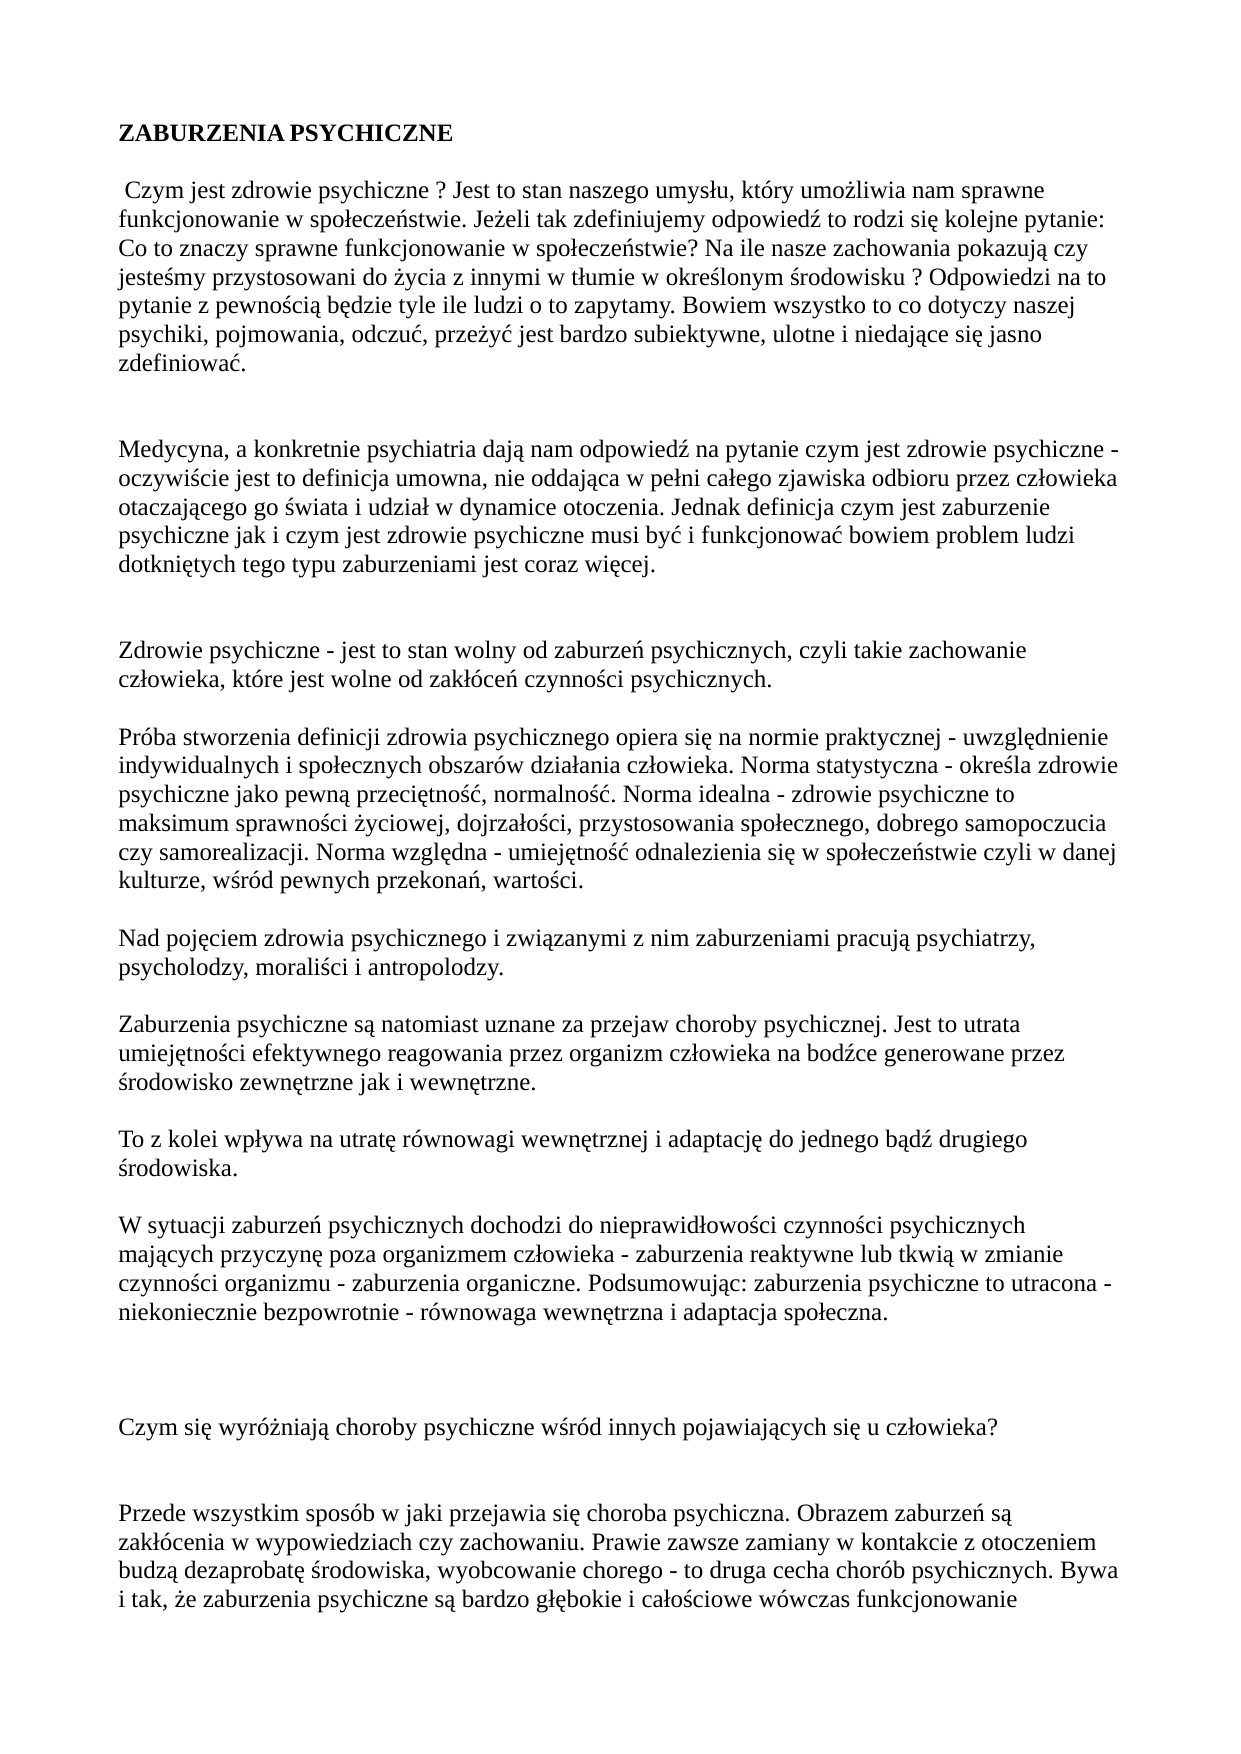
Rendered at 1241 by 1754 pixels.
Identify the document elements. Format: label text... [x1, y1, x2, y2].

text To z kolei wpływa na utratę równowagi wewnętrznej i adaptację do jednego bądź drugiego środowiska. [118, 1124, 1122, 1182]
text Przede wszystkim sposób w jaki przejawia się choroba psychiczna. Obrazem zaburzeń są zakłócenia w wypowiedziach czy zachowaniu. Prawie zawsze zamiany w kontakcie z otoczeniem budzą dezaprobatę środowiska, wyobcowanie chorego - to druga cecha chorób psychicznych. Bywa i tak, że zaburzenia psychiczne są bardzo głębokie i całościowe wówczas funkcjonowanie [118, 1498, 1122, 1613]
text Zdrowie psychiczne - jest to stan wolny od zaburzeń psychicznych, czyli takie zachowanie człowieka, które jest wolne od zakłóceń czynności psychicznych. [118, 636, 1122, 693]
text Czym jest zdrowie psychiczne ? Jest to stan naszego umysłu, który umożliwia nam sprawne funkcjonowanie w społeczeństwie. Jeżeli tak zdefiniujemy odpowiedź to rodzi się kolejne pytanie: Co to znaczy sprawne funkcjonowanie w społeczeństwie? Na ile nasze zachowania pokazują czy jesteśmy przystosowani do życia z innymi w tłumie w określonym środowisku ? Odpowiedzi na to pytanie z pewnością będzie tyle ile ludzi o to zapytamy. Bowiem wszystko to co dotyczy naszej psychiki, pojmowania, odczuć, przeżyć jest bardzo subiektywne, ulotne i niedające się jasno zdefiniować. [118, 176, 1122, 377]
text Próba stworzenia definicji zdrowia psychicznego opiera się na normie praktycznej - uwzględnienie indywidualnych i społecznych obszarów działania człowieka. Norma statystyczna - określa zdrowie psychiczne jako pewną przeciętność, normalność. Norma idealna - zdrowie psychiczne to maksimum sprawności życiowej, dojrzałości, przystosowania społecznego, dobrego samopoczucia czy samorealizacji. Norma względna - umiejętność odnalezienia się w społeczeństwie czyli w danej kulturze, wśród pewnych przekonań, wartości. [118, 722, 1122, 894]
text Medycyna, a konkretnie psychiatria dają nam odpowiedź na pytanie czym jest zdrowie psychiczne - oczywiście jest to definicja umowna, nie oddająca w pełni całego zjawiska odbioru przez człowieka otaczającego go świata i udział w dynamice otoczenia. Jednak definicja czym jest zaburzenie psychiczne jak i czym jest zdrowie psychiczne musi być i funkcjonować bowiem problem ludzi dotkniętych tego typu zaburzeniami jest coraz więcej. [118, 434, 1122, 578]
text Czym się wyróżniają choroby psychiczne wśród innych pojawiających się u człowieka? [118, 1412, 1122, 1441]
text ZABURZENIA PSYCHICZNE [118, 118, 1122, 147]
text Nad pojęciem zdrowia psychicznego i związanymi z nim zaburzeniami pracują psychiatrzy, psycholodzy, moraliści i antropolodzy. [118, 923, 1122, 981]
text W sytuacji zaburzeń psychicznych dochodzi do nieprawidłowości czynności psychicznych mających przyczynę poza organizmem człowieka - zaburzenia reaktywne lub tkwią w zmianie czynności organizmu - zaburzenia organiczne. Podsumowując: zaburzenia psychiczne to utracona - niekoniecznie bezpowrotnie - równowaga wewnętrzna i adaptacja społeczna. [118, 1211, 1122, 1326]
text Zaburzenia psychiczne są natomiast uznane za przejaw choroby psychicznej. Jest to utrata umiejętności efektywnego reagowania przez organizm człowieka na bodźce generowane przez środowisko zewnętrzne jak i wewnętrzne. [118, 1009, 1122, 1096]
